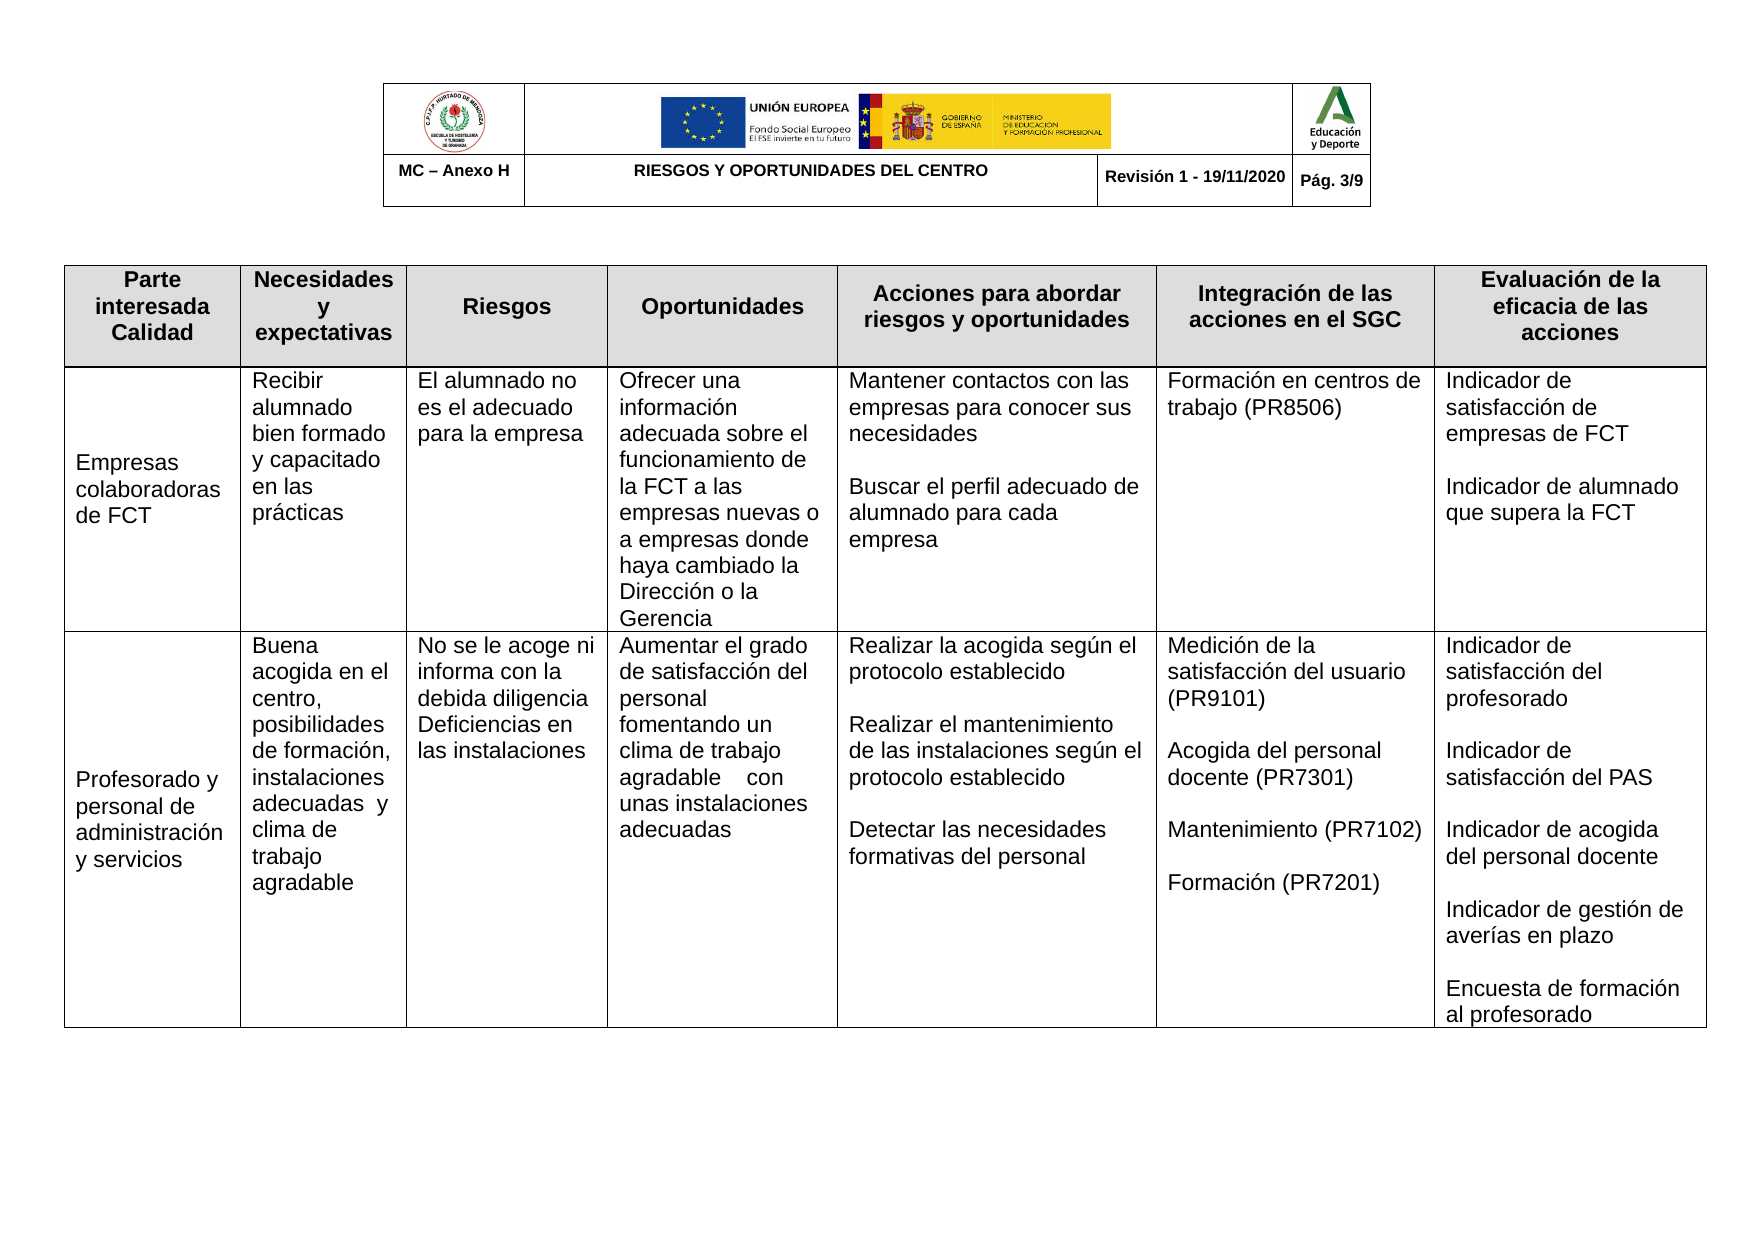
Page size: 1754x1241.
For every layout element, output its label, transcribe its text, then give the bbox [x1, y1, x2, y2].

table_cell Formación en centros de trabajo (PR8506) [1157, 368, 1434, 631]
picture [423, 91, 486, 153]
table_cell Empresas colaboradoras de FCT [65, 368, 240, 631]
picture [657, 93, 1112, 149]
table_header Riesgos [407, 266, 607, 366]
table_header Oportunidades [608, 266, 837, 366]
table_cell Indicador de satisfacción de empresas de FCT Indicador de alumnado que supera la FCT [1435, 368, 1706, 631]
table_cell Ofrecer una información adecuada sobre el funcionamiento de la FCT a las empresas nuevas o a empresas donde haya cambiado la Dirección o la Gerencia [608, 368, 837, 631]
table_cell No se le acoge ni informa con la debida diligencia Deficiencias en las instalaciones [407, 632, 607, 1027]
table_cell Recibir alumnado bien formado y capacitado en las prácticas [241, 368, 406, 631]
table_header Integración de las acciones en el SGC [1157, 266, 1434, 366]
table_header Necesidades y expectativas [241, 266, 406, 366]
table_header Evaluación de la eficacia de las acciones [1435, 266, 1706, 366]
table_cell Realizar la acogida según el protocolo establecido Realizar el mantenimiento de las instalaciones según el protocolo establecido Detectar las necesidades formativas del personal [838, 632, 1156, 1027]
table_cell Aumentar el grado de satisfacción del personal fomentando un clima de trabajo agradable con unas instalaciones adecuadas [608, 632, 837, 1027]
table_cell Mantener contactos con las empresas para conocer sus necesidades Buscar el perfil adecuado de alumnado para cada empresa [838, 368, 1156, 631]
table_cell Medición de la satisfacción del usuario (PR9101) Acogida del personal docente (PR7301) Mantenimiento (PR7102) Formación (PR7201) [1157, 632, 1434, 1027]
table_cell Indicador de satisfacción del profesorado Indicador de satisfacción del PAS Indicador de acogida del personal docente Indicador de gestión de averías en plazo Encuesta de formación al profesorado [1435, 632, 1706, 1027]
table_cell Buena acogida en el centro, posibilidades de formación, instalaciones adecuadas y clima de trabajo agradable [241, 632, 406, 1027]
table_cell Profesorado y personal de administración y servicios [65, 632, 240, 1027]
table_header Parte interesada Calidad [65, 266, 240, 366]
table_cell El alumnado no es el adecuado para la empresa [407, 368, 607, 631]
picture [1308, 85, 1362, 150]
table_header Acciones para abordar riesgos y oportunidades [838, 266, 1156, 366]
